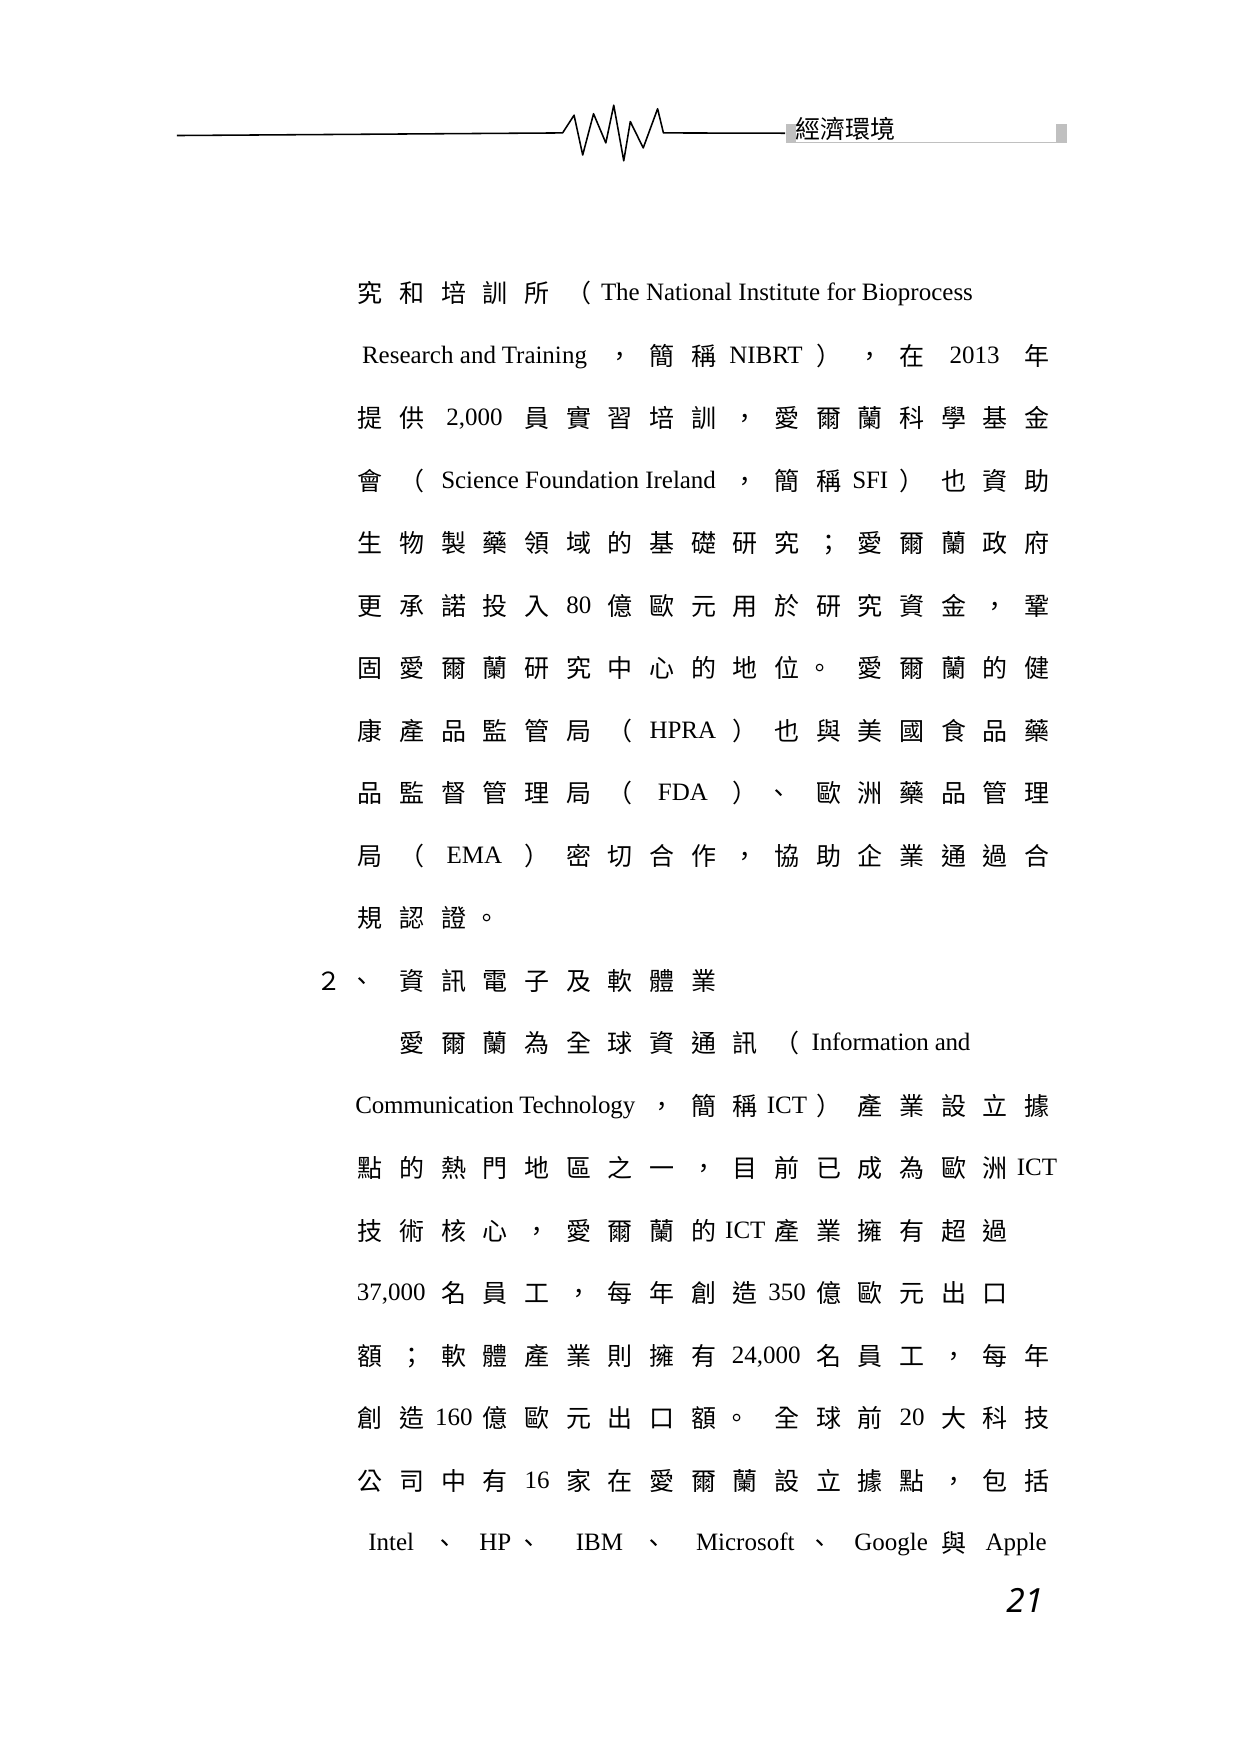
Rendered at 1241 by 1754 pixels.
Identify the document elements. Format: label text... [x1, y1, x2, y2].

text 愛爾蘭為全球資通訊（Information and Communication Technology，簡稱ICT）產業設立據點的熱門地區之一，目前已成為歐洲ICT技術核心，愛爾蘭的ICT產業擁有超過37,000名員工，每年創造350億歐元出口額；軟體產業則擁有24,000名員工，每年創造160億歐元出口額。全球前20大科技公司中有16家在愛爾蘭設立據點，包括Intel、HP、IBM、Microsoft、Google與Apple [330, 1000, 1058, 1563]
text 究和培訓所（The National Institute for Bioprocess Research and Training，簡稱NIBRT），在2013年提供2,000員實習培訓，愛爾蘭科學基金會（Science Foundation Ireland，簡稱SFI）也資助生物製藥領域的基礎研究；愛爾蘭政府更承諾投入80億歐元用於研究資金，鞏固愛爾蘭研究中心的地位。愛爾蘭的健康產品監管局（HPRA）也與美國食品藥品監督管理局（FDA）、歐洲藥品管理局（EMA）密切合作，協助企業通過合規認證。 [330, 250, 1058, 938]
text ２、資訊電子及軟體業 [281, 938, 1058, 1000]
